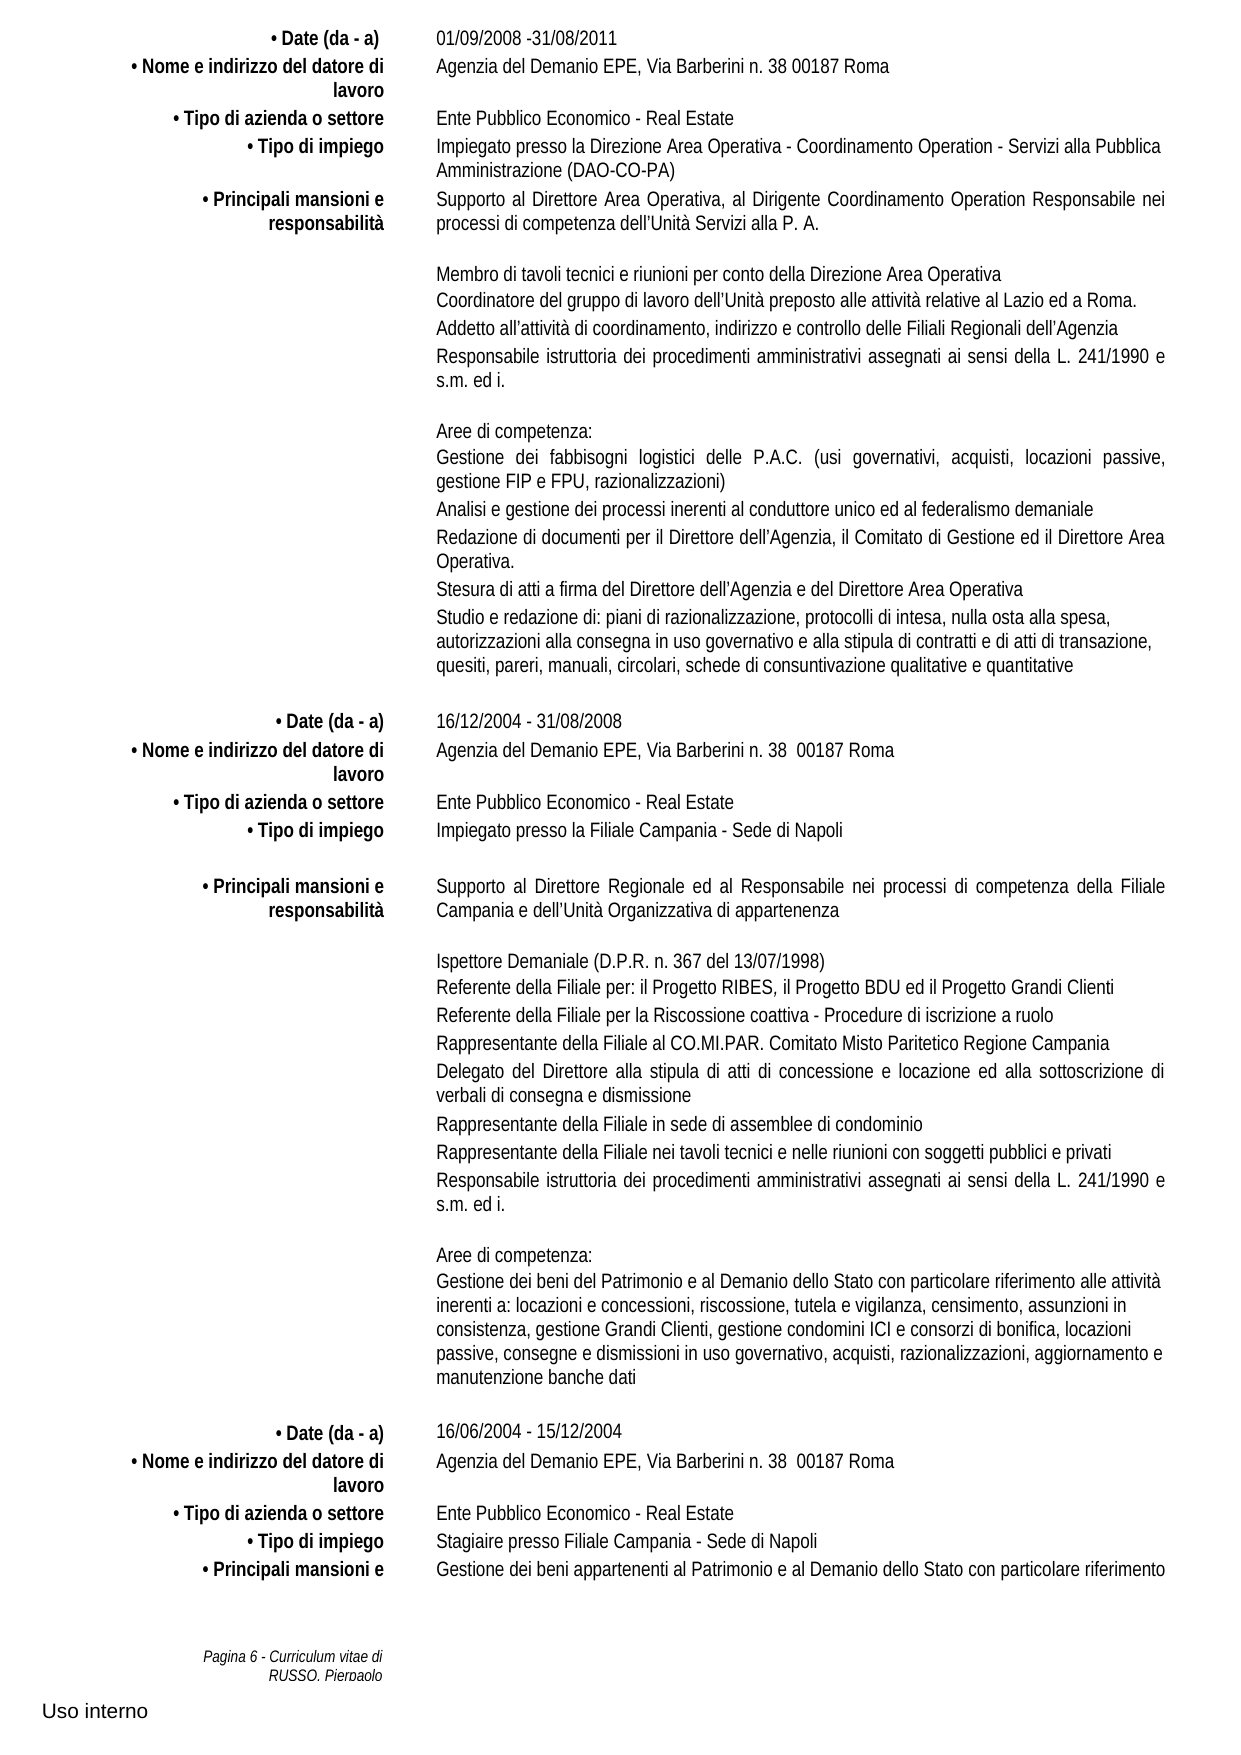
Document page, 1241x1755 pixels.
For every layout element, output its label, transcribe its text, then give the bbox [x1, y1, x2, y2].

table_cell • Date (da - a) [89, 24, 395, 52]
table_cell Supporto al Direttore Regionale ed al Responsabile nei processi di competenza della Filiale Campania e dell’Unità Organizzativa di appartenenza Ispettore Demaniale (D.P.R. n. 367 del 13/07/1998) Referente della Filiale per: il Progetto RIBES, il Progetto BDU ed il Progetto Grandi Clienti Referente della Filiale per la Riscossione coattiva - Procedure di iscrizione a ruolo Rappresentante della Filiale al CO.MI.PAR. Comitato Misto Paritetico Regione Campania Delegato del Direttore alla stipula di atti di concessione e locazione ed alla sottoscrizione di verbali di consegna e dismissione Rappresentante della Filiale in sede di assemblee di condominio Rappresentante della Filiale nei tavoli tecnici e nelle riunioni con soggetti pubblici e privati Responsabile istruttoria dei procedimenti amministrativi assegnati ai sensi della L. 241/1990 e s.m. ed i. Aree di competenza: Gestione dei beni del Patrimonio e al Demanio dello Stato con particolare riferimento alle attività inerenti a: locazioni e concessioni, riscossione, tutela e vigilanza, censimento, assunzioni in consistenza, gestione Grandi Clienti, gestione condomini ICI e consorzi di bonifica, locazioni passive, consegne e dismissioni in uso governativo, acquisti, razionalizzazioni, aggiornamento e manutenzione banche dati [425, 872, 1178, 1391]
table_cell [425, 679, 1178, 707]
table_cell [395, 1527, 425, 1555]
table_cell Agenzia del Demanio EPE, Via Barberini n. 38 00187 Roma [425, 1447, 1178, 1499]
table_cell [395, 1447, 425, 1499]
table_cell [395, 1499, 425, 1527]
table_cell • Principali mansioni e [89, 1555, 395, 1599]
table_cell [89, 1391, 395, 1419]
table_cell Gestione dei beni appartenenti al Patrimonio e al Demanio dello Stato con particolare riferimento [425, 1555, 1178, 1599]
table_cell [395, 132, 425, 184]
table_cell [395, 816, 425, 872]
table_cell • Principali mansioni e responsabilità [89, 872, 395, 1391]
table_cell [395, 788, 425, 816]
table_cell • Tipo di azienda o settore [89, 1499, 395, 1527]
table_cell Impiegato presso la Direzione Area Operativa - Coordinamento Operation - Servizi alla Pubblica Amministrazione (DAO-CO-PA) [425, 132, 1178, 184]
table_cell [395, 0, 425, 24]
table_cell • Tipo di impiego [89, 132, 395, 184]
table_cell [89, 0, 395, 24]
table_cell 01/09/2008 -31/08/2011 [425, 24, 1178, 52]
table_cell [395, 24, 425, 52]
table_cell • Nome e indirizzo del datore di lavoro [89, 1447, 395, 1499]
table_cell 16/06/2004 - 15/12/2004 [425, 1419, 1178, 1447]
table_cell • Nome e indirizzo del datore di lavoro [89, 735, 395, 787]
table_cell Agenzia del Demanio EPE, Via Barberini n. 38 00187 Roma [425, 735, 1178, 787]
table_cell • Date (da - a) [89, 707, 395, 735]
table_cell [395, 1419, 425, 1447]
table_cell • Tipo di impiego [89, 1527, 395, 1555]
table_cell [395, 184, 425, 679]
table_cell [395, 1391, 425, 1419]
table_cell • Tipo di impiego [89, 816, 395, 872]
table_cell [395, 1555, 425, 1599]
table_cell Supporto al Direttore Area Operativa, al Dirigente Coordinamento Operation Responsabile nei processi di competenza dell’Unità Servizi alla P. A. Membro di tavoli tecnici e riunioni per conto della Direzione Area Operativa Coordinatore del gruppo di lavoro dell’Unità preposto alle attività relative al Lazio ed a Roma. Addetto all’attività di coordinamento, indirizzo e controllo delle Filiali Regionali dell’Agenzia Responsabile istruttoria dei procedimenti amministrativi assegnati ai sensi della L. 241/1990 e s.m. ed i. Aree di competenza: Gestione dei fabbisogni logistici delle P.A.C. (usi governativi, acquisti, locazioni passive, gestione FIP e FPU, razionalizzazioni) Analisi e gestione dei processi inerenti al conduttore unico ed al federalismo demaniale Redazione di documenti per il Direttore dell’Agenzia, il Comitato di Gestione ed il Direttore Area Operativa. Stesura di atti a firma del Direttore dell’Agenzia e del Direttore Area Operativa Studio e redazione di: piani di razionalizzazione, protocolli di intesa, nulla osta alla spesa, autorizzazioni alla consegna in uso governativo e alla stipula di contratti e di atti di transazione, quesiti, pareri, manuali, circolari, schede di consuntivazione qualitative e quantitative [425, 184, 1178, 679]
table_cell 16/12/2004 - 31/08/2008 [425, 707, 1178, 735]
table_cell Ente Pubblico Economico - Real Estate [425, 104, 1178, 132]
table_cell • Nome e indirizzo del datore di lavoro [89, 52, 395, 104]
table_cell • Date (da - a) [89, 1419, 395, 1447]
table_cell [395, 707, 425, 735]
table_cell Ente Pubblico Economico - Real Estate [425, 1499, 1178, 1527]
table_cell • Tipo di azienda o settore [89, 788, 395, 816]
table_cell [395, 735, 425, 787]
table_cell [425, 1391, 1178, 1419]
table_cell [395, 104, 425, 132]
table_cell [395, 872, 425, 1391]
table_cell Ente Pubblico Economico - Real Estate [425, 788, 1178, 816]
table_cell • Principali mansioni e responsabilità [89, 184, 395, 679]
table_cell [395, 52, 425, 104]
table_cell Stagiaire presso Filiale Campania - Sede di Napoli [425, 1527, 1178, 1555]
table_cell Impiegato presso la Filiale Campania - Sede di Napoli [425, 816, 1178, 872]
table_cell • Tipo di azienda o settore [89, 104, 395, 132]
table_cell Agenzia del Demanio EPE, Via Barberini n. 38 00187 Roma [425, 52, 1178, 104]
table_cell [395, 679, 425, 707]
table_cell [89, 679, 395, 707]
